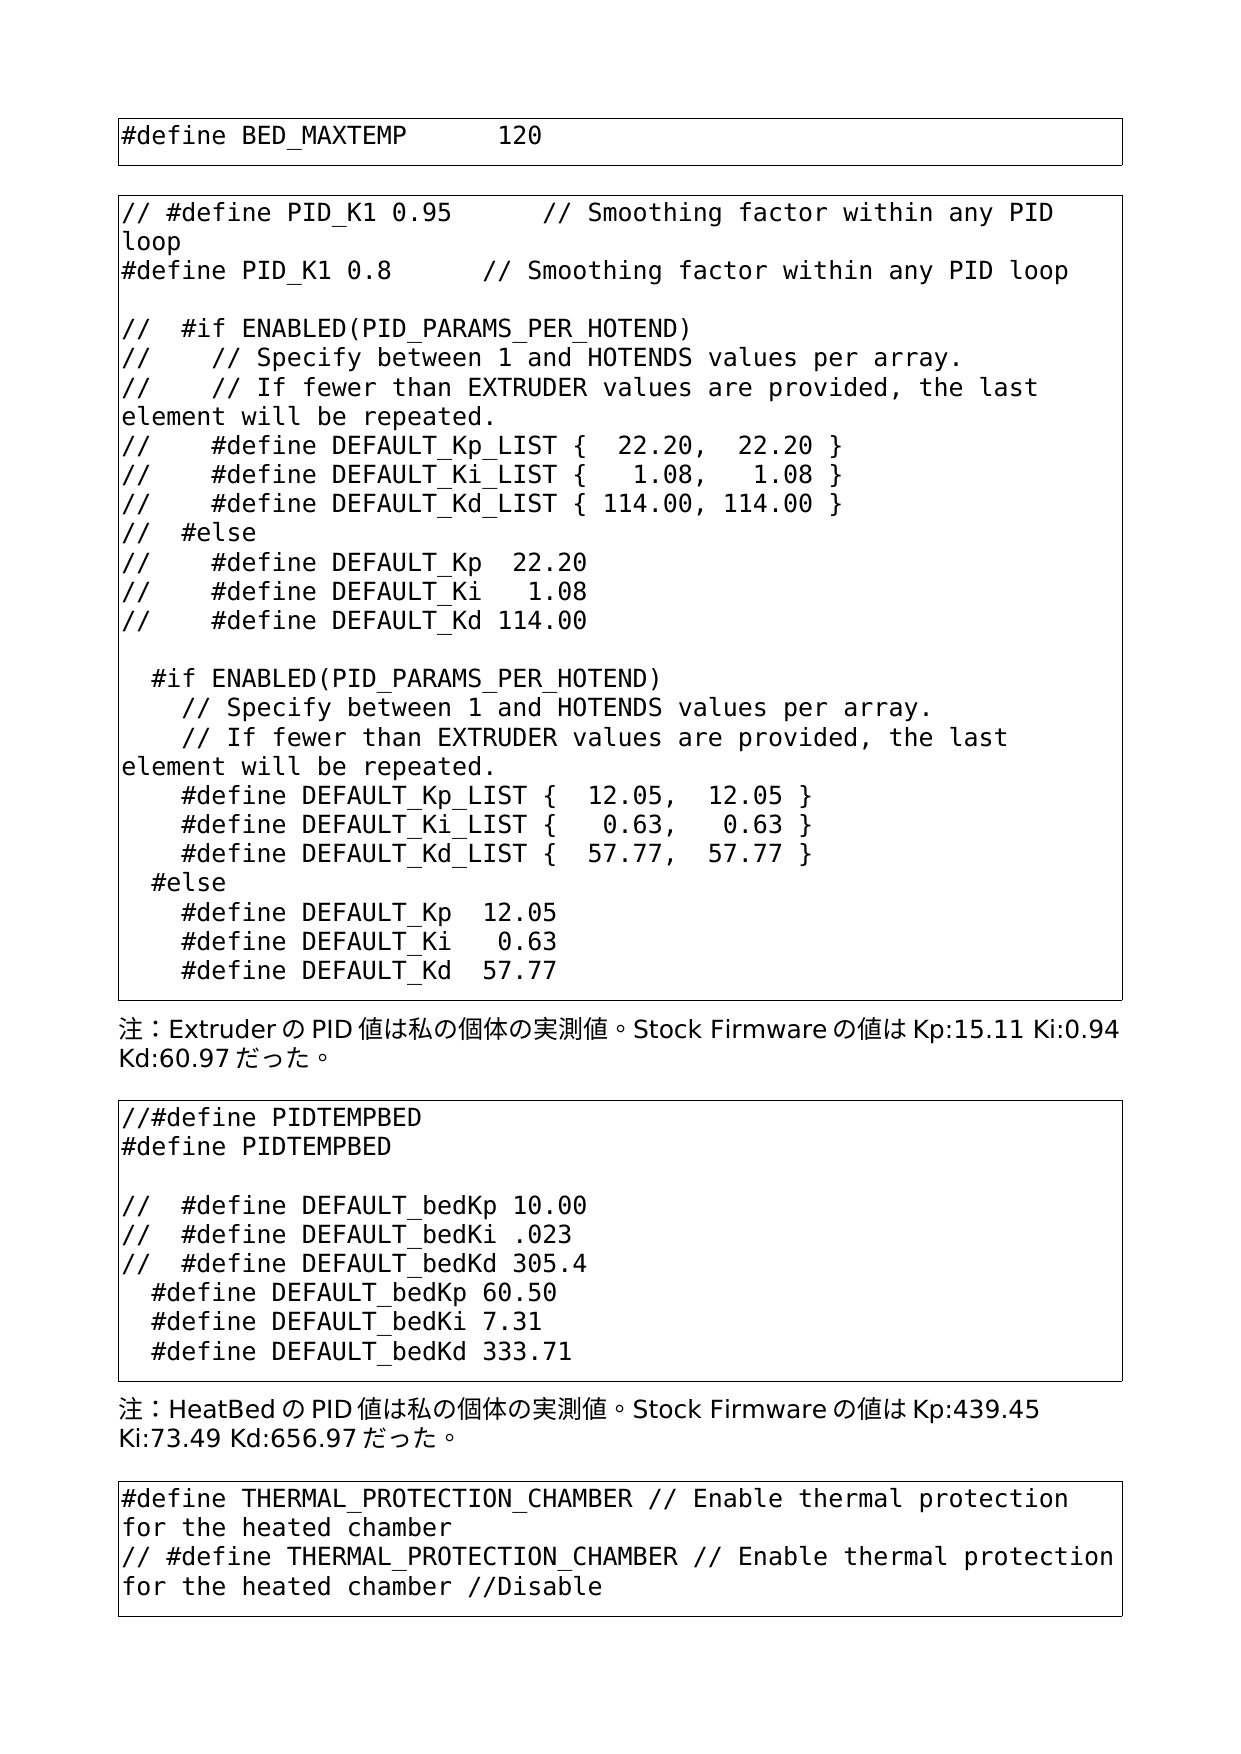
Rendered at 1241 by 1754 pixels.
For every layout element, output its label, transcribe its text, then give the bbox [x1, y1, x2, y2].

table_header // #define PID_K1 0.95 // Smoothing factor within any PID loop #define PID_K1 0.8 // Smoothing factor within any PID loop // #if ENABLED(PID_PARAMS_PER_HOTEND) // // Specify between 1 and HOTENDS values per array. // // If fewer than EXTRUDER values are provided, the last element will be repeated. // #define DEFAULT_Kp_LIST { 22.20, 22.20 } // #define DEFAULT_Ki_LIST { 1.08, 1.08 } // #define DEFAULT_Kd_LIST { 114.00, 114.00 } // #else // #define DEFAULT_Kp 22.20 // #define DEFAULT_Ki 1.08 // #define DEFAULT_Kd 114.00 #if ENABLED(PID_PARAMS_PER_HOTEND) // Specify between 1 and HOTENDS values per array. // If fewer than EXTRUDER values are provided, the last element will be repeated. #define DEFAULT_Kp_LIST { 12.05, 12.05 } #define DEFAULT_Ki_LIST { 0.63, 0.63 } #define DEFAULT_Kd_LIST { 57.77, 57.77 } #else #define DEFAULT_Kp 12.05 #define DEFAULT_Ki 0.63 #define DEFAULT_Kd 57.77 [119, 196, 1122, 1000]
table_header #define THERMAL_PROTECTION_CHAMBER // Enable thermal protection for the heated chamber // #define THERMAL_PROTECTION_CHAMBER // Enable thermal protection for the heated chamber //Disable [119, 1482, 1122, 1616]
text 注：ExtruderのPID値は私の個体の実測値。Stock Firmwareの値はKp:15.11 Ki:0.94 Kd:60.97だった。 [118, 1015, 1122, 1073]
table_header #define BED_MAXTEMP 120 [119, 119, 1122, 165]
text 注：HeatBedのPID値は私の個体の実測値。Stock Firmwareの値はKp:439.45 Ki:73.49 Kd:656.97だった。 [118, 1396, 1122, 1454]
table_header //#define PIDTEMPBED #define PIDTEMPBED // #define DEFAULT_bedKp 10.00 // #define DEFAULT_bedKi .023 // #define DEFAULT_bedKd 305.4 #define DEFAULT_bedKp 60.50 #define DEFAULT_bedKi 7.31 #define DEFAULT_bedKd 333.71 [119, 1101, 1122, 1381]
